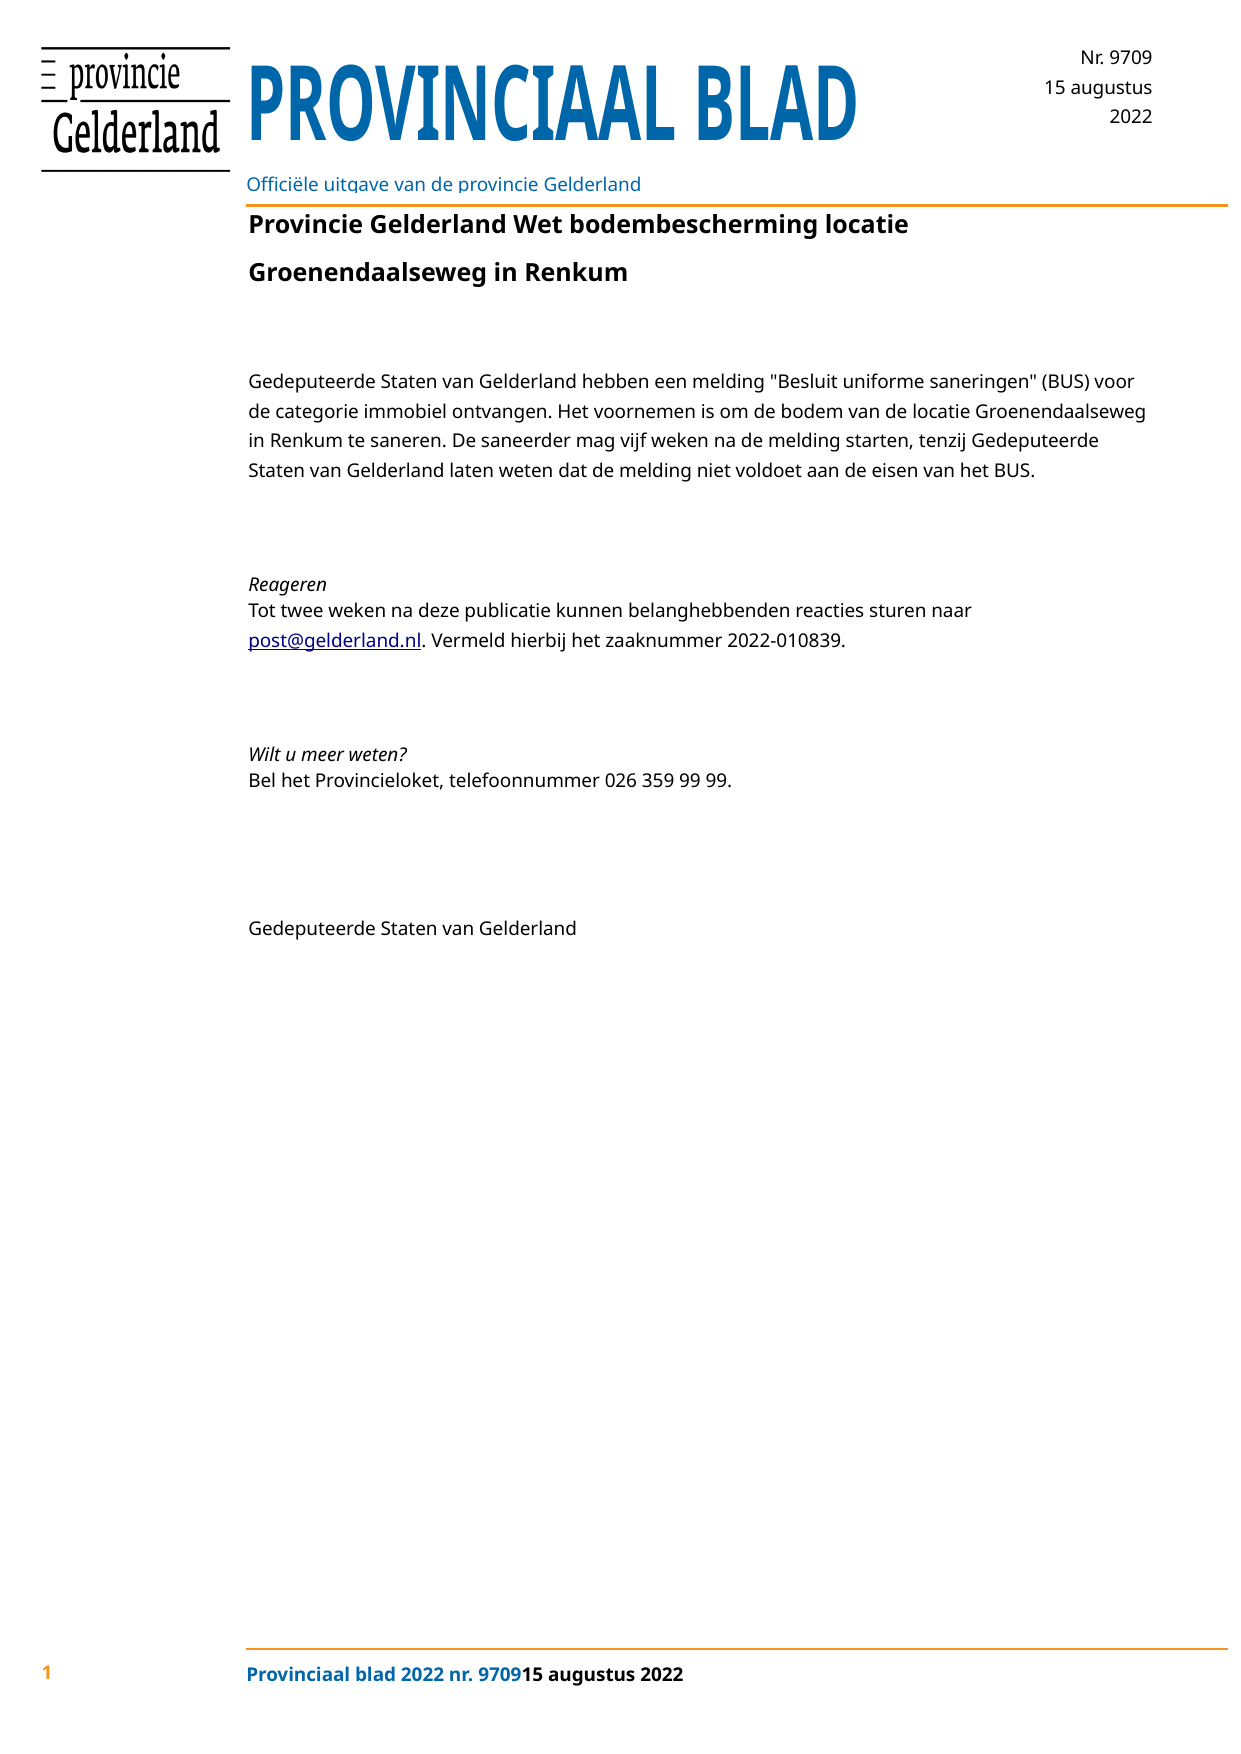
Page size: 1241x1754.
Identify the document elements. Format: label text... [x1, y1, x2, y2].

picture [41, 47, 231, 172]
text Gedeputeerde Staten van Gelderland [248, 916, 1152, 941]
text Gedeputeerde Staten van Gelderland hebben een melding "Besluit uniforme saneringen" (BUS) voor de categorie immobiel ontvangen. Het voornemen is om de bodem van de locatie Groenendaalseweg in Renkum te saneren. De saneerder mag vijf weken na de melding starten, tenzij Gedeputeerde Staten van Gelderland laten weten dat de melding niet voldoet aan de eisen van het BUS. [248, 368, 1152, 483]
text Provincie Gelderland Wet bodembescherming locatie Groenendaalseweg in Renkum [248, 207, 1152, 288]
text Reageren [248, 571, 1152, 597]
text Wilt u meer weten? [248, 741, 1152, 767]
text Bel het Provincieloket, telefoonnummer 026 359 99 99. [248, 767, 1152, 793]
text Tot twee weken na deze publicatie kunnen belanghebbenden reacties sturen naar post@gelderland.nl. Vermeld hierbij het zaaknummer 2022-010839. [248, 597, 1152, 652]
